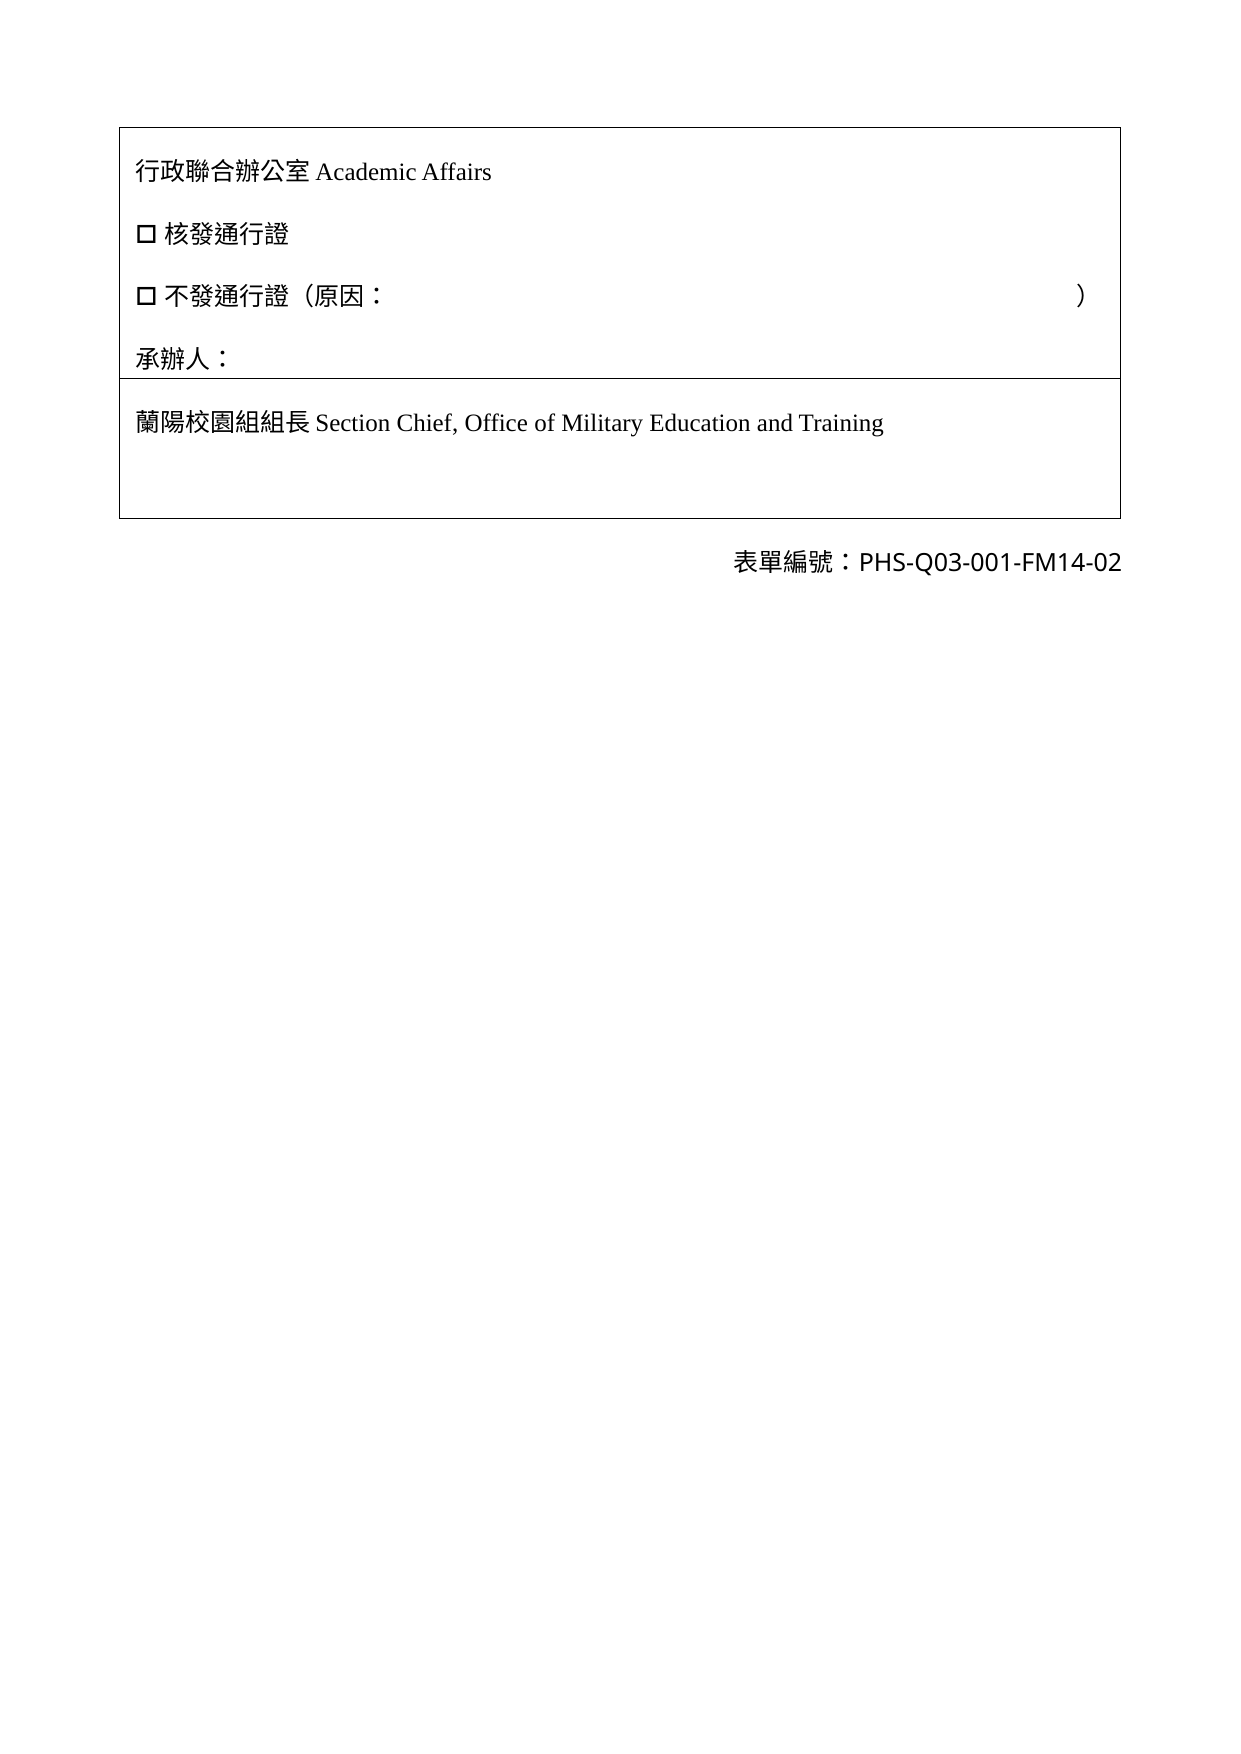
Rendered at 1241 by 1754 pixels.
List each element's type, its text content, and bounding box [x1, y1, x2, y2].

table_header 行政聯合辦公室Academic Affairs  核發通行證  不發通行證（原因： ） 承辦人： [120, 128, 1120, 378]
text 表單編號：PHS-Q03-001-FM14-02 [118, 519, 1122, 582]
table_cell 蘭陽校園組組長Section Chief, Office of Military Education and Training [120, 379, 1120, 518]
